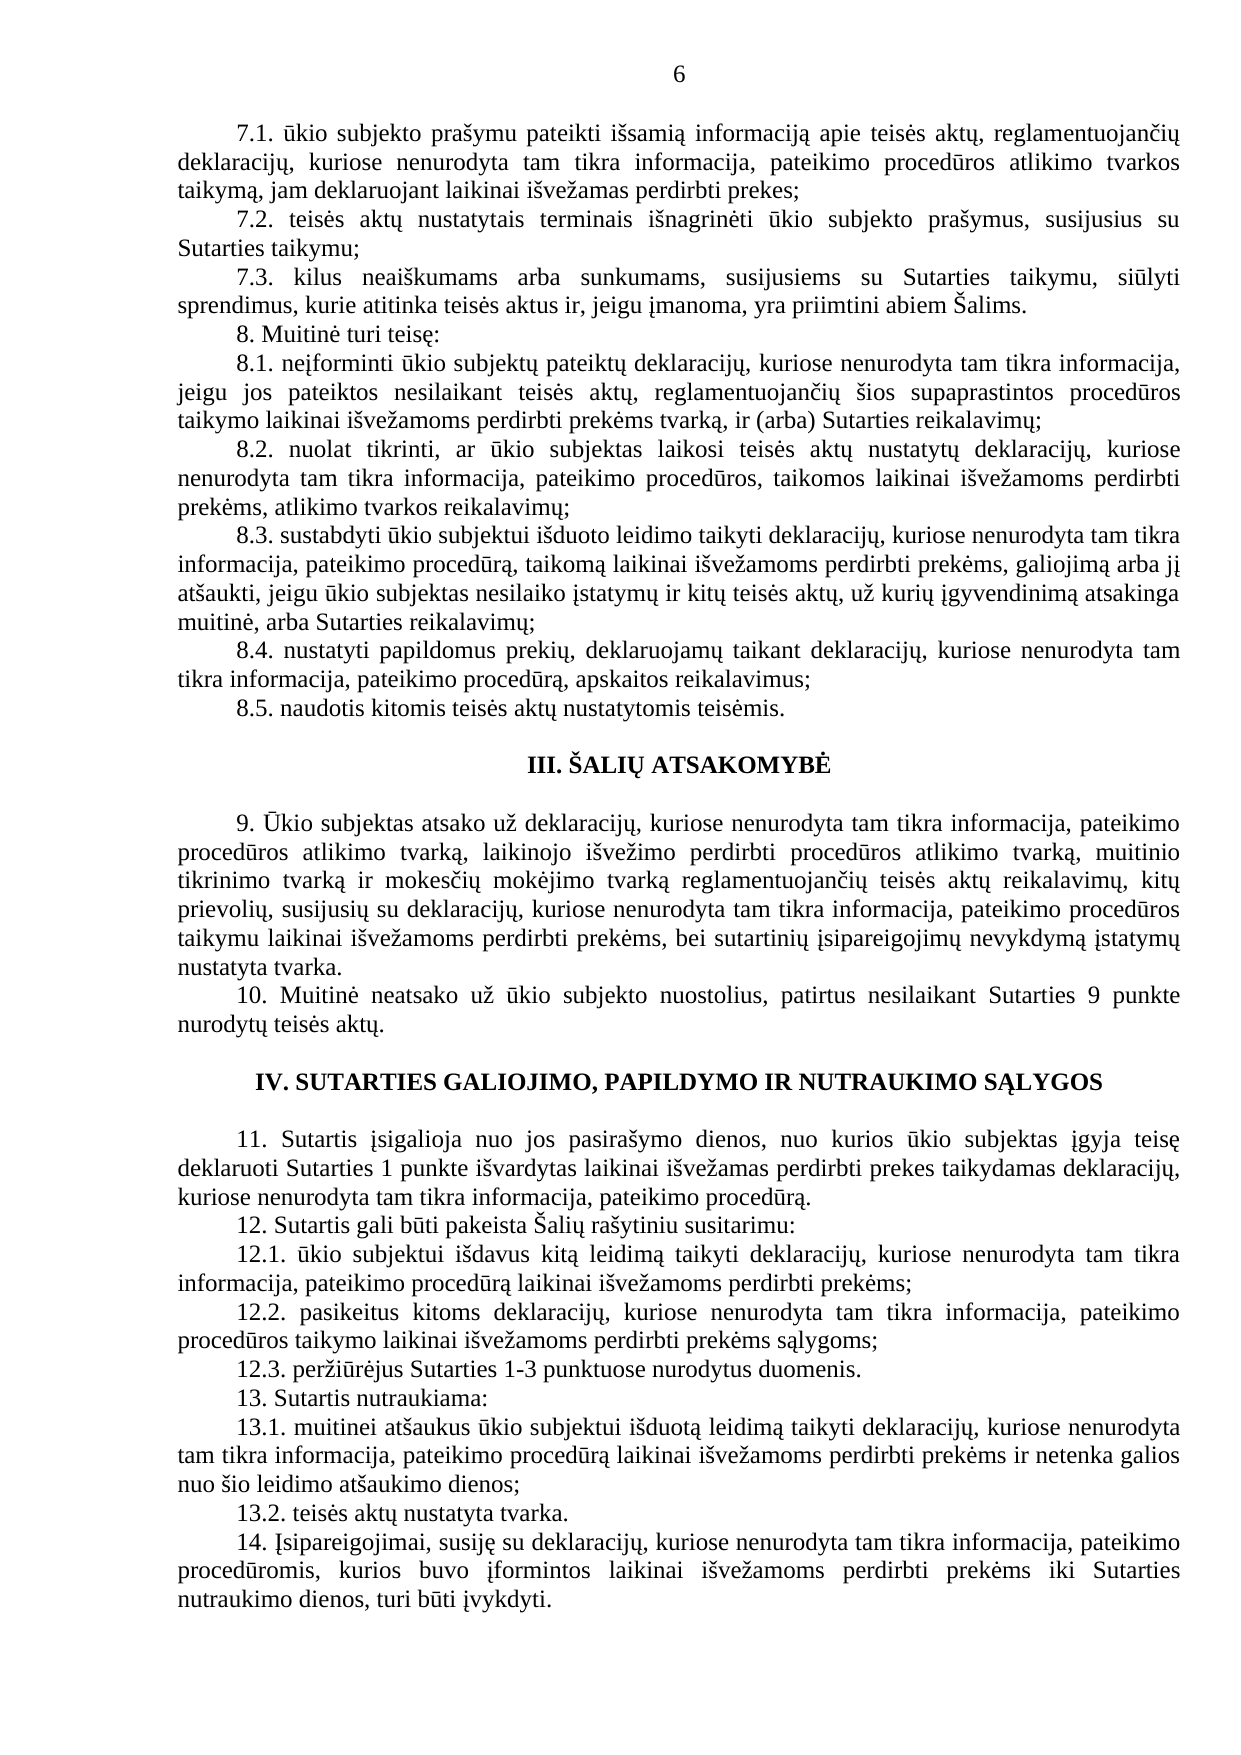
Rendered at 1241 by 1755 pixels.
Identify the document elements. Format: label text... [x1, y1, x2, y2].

text 12.3. peržiūrėjus Sutarties 1-3 punktuose nurodytus duomenis. [177, 1354, 1181, 1383]
text 8. Muitinė turi teisę: [177, 319, 1181, 348]
text 8.1. neįforminti ūkio subjektų pateiktų deklaracijų, kuriose nenurodyta tam tikra informacija, jeigu jos pateiktos nesilaikant teisės aktų, reglamentuojančių šios supaprastintos procedūros taikymo laikinai išvežamoms perdirbti prekėms tvarką, ir (arba) Sutarties reikalavimų; [177, 348, 1181, 434]
text 8.3. sustabdyti ūkio subjektui išduoto leidimo taikyti deklaracijų, kuriose nenurodyta tam tikra informacija, pateikimo procedūrą, taikomą laikinai išvežamoms perdirbti prekėms, galiojimą arba jį atšaukti, jeigu ūkio subjektas nesilaiko įstatymų ir kitų teisės aktų, už kurių įgyvendinimą atsakinga muitinė, arba Sutarties reikalavimų; [177, 521, 1181, 636]
text 9. Ūkio subjektas atsako už deklaracijų, kuriose nenurodyta tam tikra informacija, pateikimo procedūros atlikimo tvarką, laikinojo išvežimo perdirbti procedūros atlikimo tvarką, muitinio tikrinimo tvarką ir mokesčių mokėjimo tvarką reglamentuojančių teisės aktų reikalavimų, kitų prievolių, susijusių su deklaracijų, kuriose nenurodyta tam tikra informacija, pateikimo procedūros taikymu laikinai išvežamoms perdirbti prekėms, bei sutartinių įsipareigojimų nevykdymą įstatymų nustatyta tvarka. [177, 808, 1181, 981]
text 11. Sutartis įsigalioja nuo jos pasirašymo dienos, nuo kurios ūkio subjektas įgyja teisę deklaruoti Sutarties 1 punkte išvardytas laikinai išvežamas perdirbti prekes taikydamas deklaracijų, kuriose nenurodyta tam tikra informacija, pateikimo procedūrą. [177, 1124, 1181, 1211]
text 8.4. nustatyti papildomus prekių, deklaruojamų taikant deklaracijų, kuriose nenurodyta tam tikra informacija, pateikimo procedūrą, apskaitos reikalavimus; [177, 636, 1181, 693]
text 12.2. pasikeitus kitoms deklaracijų, kuriose nenurodyta tam tikra informacija, pateikimo procedūros taikymo laikinai išvežamoms perdirbti prekėms sąlygoms; [177, 1297, 1181, 1354]
text 12. Sutartis gali būti pakeista Šalių rašytiniu susitarimu: [177, 1211, 1181, 1239]
text IV. SUTARTIES GALIOJIMO, PAPILDYMO IR NUTRAUKIMO SĄLYGOS [177, 1067, 1181, 1096]
text 7.1. ūkio subjekto prašymu pateikti išsamią informaciją apie teisės aktų, reglamentuojančių deklaracijų, kuriose nenurodyta tam tikra informacija, pateikimo procedūros atlikimo tvarkos taikymą, jam deklaruojant laikinai išvežamas perdirbti prekes; [177, 118, 1181, 204]
text 7.3. kilus neaiškumams arba sunkumams, susijusiems su Sutarties taikymu, siūlyti sprendimus, kurie atitinka teisės aktus ir, jeigu įmanoma, yra priimtini abiem Šalims. [177, 262, 1181, 319]
text 8.2. nuolat tikrinti, ar ūkio subjektas laikosi teisės aktų nustatytų deklaracijų, kuriose nenurodyta tam tikra informacija, pateikimo procedūros, taikomos laikinai išvežamoms perdirbti prekėms, atlikimo tvarkos reikalavimų; [177, 434, 1181, 521]
text III. ŠALIŲ ATSAKOMYBĖ [177, 751, 1181, 779]
text 10. Muitinė neatsako už ūkio subjekto nuostolius, patirtus nesilaikant Sutarties 9 punkte nurodytų teisės aktų. [177, 981, 1181, 1038]
text 7.2. teisės aktų nustatytais terminais išnagrinėti ūkio subjekto prašymus, susijusius su Sutarties taikymu; [177, 204, 1181, 262]
text 12.1. ūkio subjektui išdavus kitą leidimą taikyti deklaracijų, kuriose nenurodyta tam tikra informacija, pateikimo procedūrą laikinai išvežamoms perdirbti prekėms; [177, 1239, 1181, 1297]
text 14. Įsipareigojimai, susiję su deklaracijų, kuriose nenurodyta tam tikra informacija, pateikimo procedūromis, kurios buvo įformintos laikinai išvežamoms perdirbti prekėms iki Sutarties nutraukimo dienos, turi būti įvykdyti. [177, 1527, 1181, 1613]
text 8.5. naudotis kitomis teisės aktų nustatytomis teisėmis. [177, 693, 1181, 722]
text 13.2. teisės aktų nustatyta tvarka. [177, 1498, 1181, 1527]
text 13. Sutartis nutraukiama: [177, 1383, 1181, 1412]
text 13.1. muitinei atšaukus ūkio subjektui išduotą leidimą taikyti deklaracijų, kuriose nenurodyta tam tikra informacija, pateikimo procedūrą laikinai išvežamoms perdirbti prekėms ir netenka galios nuo šio leidimo atšaukimo dienos; [177, 1412, 1181, 1498]
